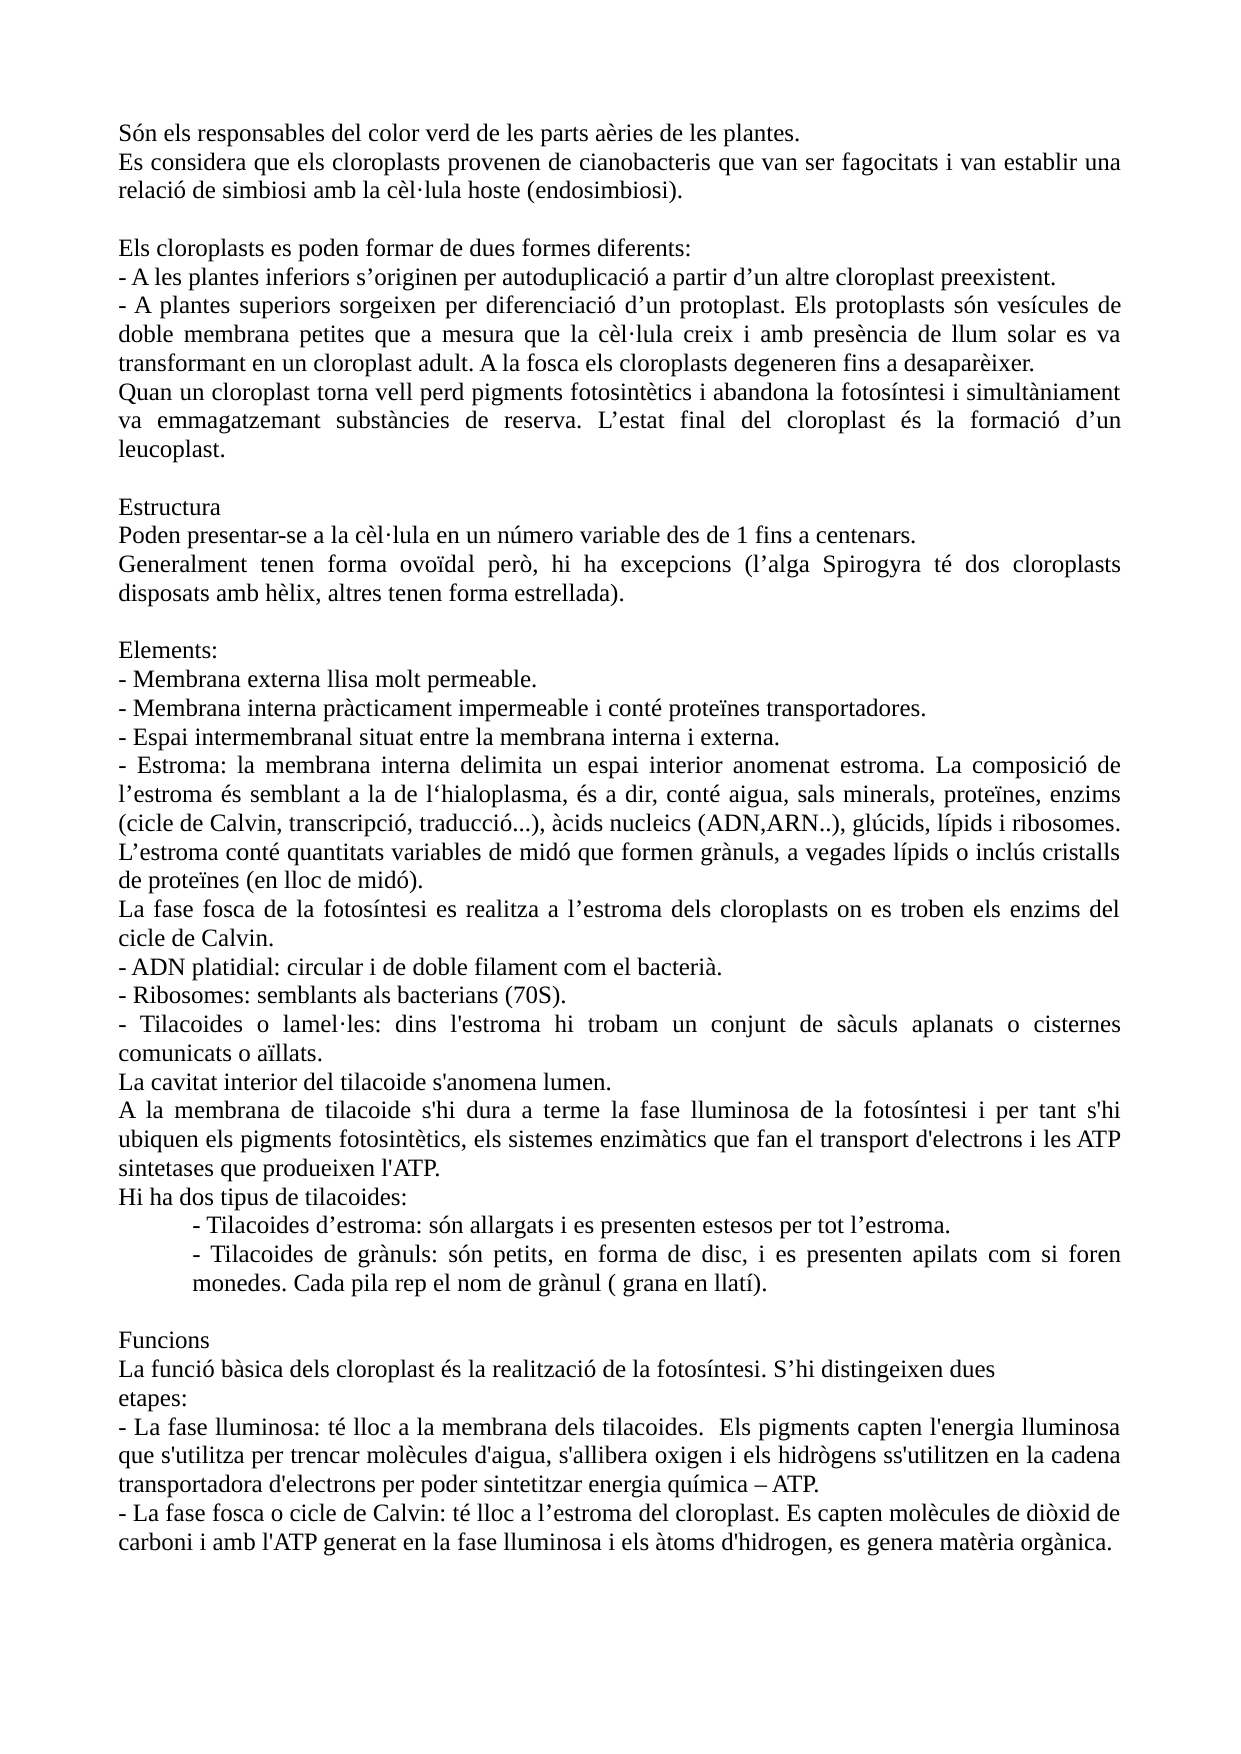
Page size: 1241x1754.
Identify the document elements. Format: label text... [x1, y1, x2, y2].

text La funció bàsica dels cloroplast és la realització de la fotosíntesi. S’hi distingeixen dues [118, 1354, 1122, 1383]
text La fase fosca de la fotosíntesi es realitza a l’estroma dels cloroplasts on es troben els enzims del cicle de Calvin. [118, 894, 1122, 952]
text Elements: [118, 636, 1122, 664]
text - Tilacoides de grànuls: són petits, en forma de disc, i es presenten apilats com si foren monedes. Cada pila rep el nom de grànul ( grana en llatí). [192, 1239, 1122, 1297]
text Quan un cloroplast torna vell perd pigments fotosintètics i abandona la fotosíntesi i simultàniament va emmagatzemant substàncies de reserva. L’estat final del cloroplast és la formació d’un leucoplast. [118, 377, 1122, 463]
text Són els responsables del color verd de les parts aèries de les plantes. [118, 118, 1122, 147]
text Els cloroplasts es poden formar de dues formes diferents: [118, 233, 1122, 262]
text - La fase fosca o cicle de Calvin: té lloc a l’estroma del cloroplast. Es capten molècules de diòxid de carboni i amb l'ATP generat en la fase lluminosa i els àtoms d'hidrogen, es genera matèria orgànica. [118, 1498, 1122, 1556]
text - Estroma: la membrana interna delimita un espai interior anomenat estroma. La composició de l’estroma és semblant a la de l‘hialoplasma, és a dir, conté aigua, sals minerals, proteïnes, enzims (cicle de Calvin, transcripció, traducció...), àcids nucleics (ADN,ARN..), glúcids, lípids i ribosomes. L’estroma conté quantitats variables de midó que formen grànuls, a vegades lípids o inclús cristalls de proteïnes (en lloc de midó). [118, 751, 1122, 894]
text Hi ha dos tipus de tilacoides: [118, 1182, 1122, 1211]
text - Espai intermembranal situat entre la membrana interna i externa. [118, 722, 1122, 751]
text Funcions [118, 1326, 1122, 1354]
text Poden presentar-se a la cèl·lula en un número variable des de 1 fins a centenars. [118, 521, 1122, 549]
text Es considera que els cloroplasts provenen de cianobacteris que van ser fagocitats i van establir una relació de simbiosi amb la cèl·lula hoste (endosimbiosi). [118, 147, 1122, 204]
text - Ribosomes: semblants als bacterians (70S). [118, 981, 1122, 1009]
text - A plantes superiors sorgeixen per diferenciació d’un protoplast. Els protoplasts són vesícules de doble membrana petites que a mesura que la cèl·lula creix i amb presència de llum solar es va transformant en un cloroplast adult. A la fosca els cloroplasts degeneren fins a desaparèixer. [118, 291, 1122, 377]
text - ADN platidial: circular i de doble filament com el bacterià. [118, 952, 1122, 981]
text - Tilacoides d’estroma: són allargats i es presenten estesos per tot l’estroma. [192, 1211, 1122, 1239]
text - A les plantes inferiors s’originen per autoduplicació a partir d’un altre cloroplast preexistent. [118, 262, 1122, 291]
text A la membrana de tilacoide s'hi dura a terme la fase lluminosa de la fotosíntesi i per tant s'hi ubiquen els pigments fotosintètics, els sistemes enzimàtics que fan el transport d'electrons i les ATP sintetases que produeixen l'ATP. [118, 1096, 1122, 1182]
text Estructura [118, 492, 1122, 521]
text - Membrana externa llisa molt permeable. [118, 664, 1122, 693]
text - Membrana interna pràcticament impermeable i conté proteïnes transportadores. [118, 693, 1122, 722]
text La cavitat interior del tilacoide s'anomena lumen. [118, 1067, 1122, 1096]
text etapes: [118, 1383, 1122, 1412]
text - La fase lluminosa: té lloc a la membrana dels tilacoides. Els pigments capten l'energia lluminosa que s'utilitza per trencar molècules d'aigua, s'allibera oxigen i els hidrògens ss'utilitzen en la cadena transportadora d'electrons per poder sintetitzar energia química – ATP. [118, 1412, 1122, 1498]
text Generalment tenen forma ovoïdal però, hi ha excepcions (l’alga Spirogyra té dos cloroplasts disposats amb hèlix, altres tenen forma estrellada). [118, 549, 1122, 607]
text - Tilacoides o lamel·les: dins l'estroma hi trobam un conjunt de sàculs aplanats o cisternes comunicats o aïllats. [118, 1009, 1122, 1067]
